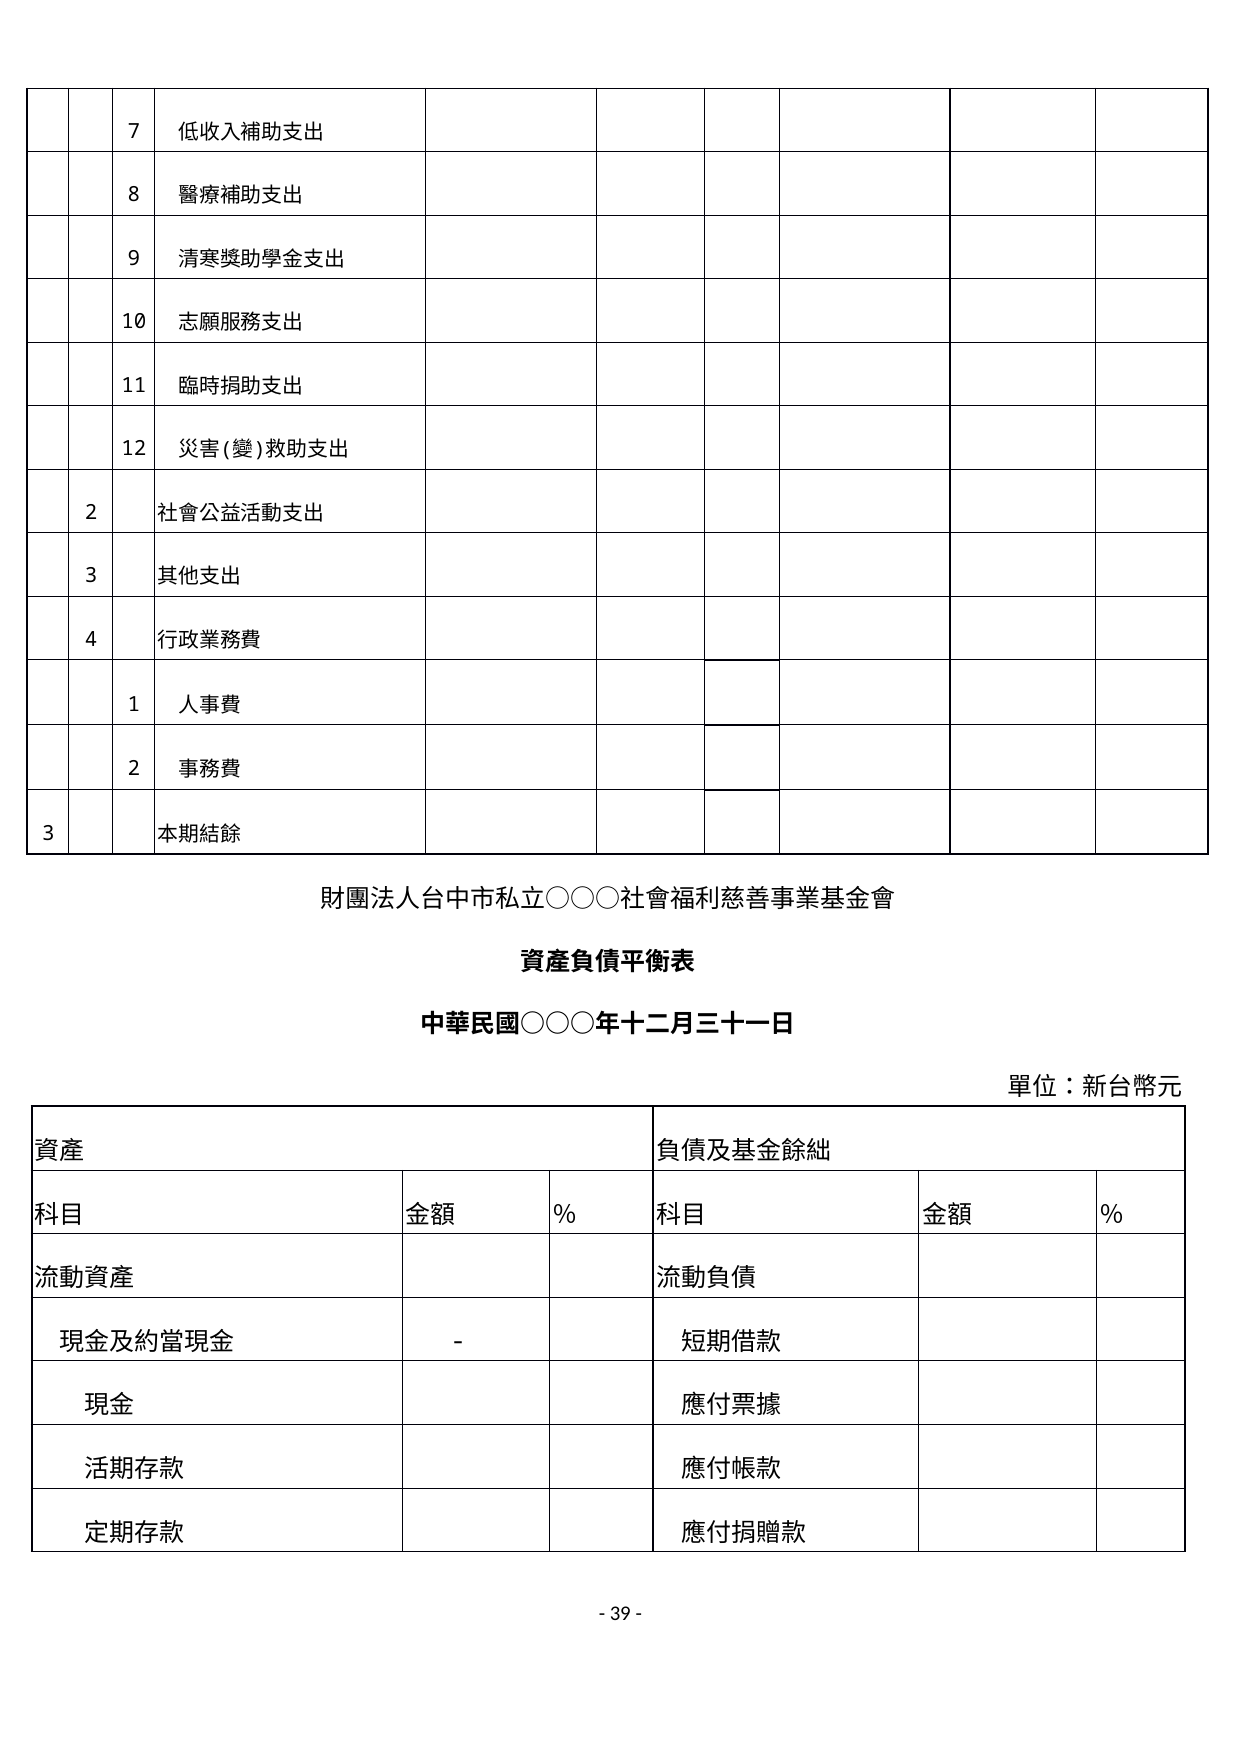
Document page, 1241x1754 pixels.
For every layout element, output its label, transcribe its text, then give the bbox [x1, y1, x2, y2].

table_cell 短期借款 [654, 1298, 918, 1360]
table_cell [780, 725, 949, 788]
table_cell [28, 660, 68, 724]
table_cell [597, 89, 704, 151]
table_cell 3 [69, 533, 112, 596]
table_cell [951, 533, 1095, 596]
table_cell [780, 660, 949, 724]
table_cell [705, 661, 779, 724]
table_cell [113, 470, 154, 532]
table_cell [597, 279, 704, 342]
table_cell 2 [113, 725, 154, 788]
table_cell [919, 1298, 1096, 1360]
table_cell [919, 1489, 1096, 1551]
table_cell [951, 725, 1095, 788]
table_cell 醫療補助支出 [155, 152, 425, 214]
table_cell [1096, 279, 1207, 342]
table_cell 應付帳款 [654, 1425, 918, 1487]
table_cell [705, 533, 779, 596]
table_cell 資產負債平衡表 [32, 918, 1185, 980]
table_cell [426, 406, 596, 469]
table_cell [780, 152, 949, 214]
table_cell [951, 406, 1095, 469]
table_cell 1 [113, 660, 154, 724]
table_cell 人事費 [155, 660, 425, 724]
table_cell [780, 89, 949, 151]
table_cell [1097, 1361, 1184, 1424]
table_cell [403, 1361, 549, 1424]
table_cell [780, 343, 949, 405]
table_cell [780, 597, 949, 659]
table_cell [780, 406, 949, 469]
table_cell 災害(變)救助支出 [155, 406, 425, 469]
table_cell [1096, 470, 1207, 532]
table_cell [426, 660, 596, 724]
table_cell [705, 216, 779, 278]
table_cell [403, 1489, 549, 1551]
table_cell [113, 790, 154, 853]
table_cell [426, 470, 596, 532]
table_cell [705, 726, 779, 788]
table_cell [28, 279, 68, 342]
table_cell [28, 343, 68, 405]
table_cell 3 [28, 790, 68, 853]
table_cell 金額 [919, 1171, 1096, 1233]
table_cell [1096, 152, 1207, 214]
table_cell 現金及約當現金 [33, 1298, 402, 1360]
table_cell [1096, 660, 1207, 724]
table_cell 9 [113, 216, 154, 278]
table_cell 中華民國○○○年十二月三十一日 [32, 980, 1185, 1043]
table_cell [705, 406, 779, 469]
table_cell [28, 406, 68, 469]
table_cell 負債及基金餘絀 [654, 1107, 1184, 1170]
table_cell [1185, 855, 1208, 1552]
table_cell [597, 790, 704, 853]
table_cell [550, 1425, 652, 1487]
table_cell 科目 [654, 1171, 918, 1233]
table_cell 12 [113, 406, 154, 469]
table_cell [705, 89, 779, 151]
table_cell [69, 216, 112, 278]
table_cell [705, 791, 779, 853]
table_cell 科目 [33, 1171, 402, 1233]
table_cell [951, 790, 1095, 853]
table_cell [597, 343, 704, 405]
table_cell [69, 279, 112, 342]
table_cell [597, 533, 704, 596]
table_cell 行政業務費 [155, 597, 425, 659]
table_cell [1097, 1489, 1184, 1551]
table_cell [780, 470, 949, 532]
table_cell [426, 533, 596, 596]
table_cell ％ [550, 1171, 652, 1233]
table_header 財團法人台中市私立○○○社會福利慈善事業基金會 [32, 855, 1185, 918]
table_cell [426, 89, 596, 151]
table_cell [550, 1234, 652, 1297]
table_cell 2 [69, 470, 112, 532]
table_cell [69, 343, 112, 405]
table_cell [28, 470, 68, 532]
table_cell 臨時捐助支出 [155, 343, 425, 405]
table_cell 流動負債 [654, 1234, 918, 1297]
table_cell 10 [113, 279, 154, 342]
table_cell [69, 152, 112, 214]
table_cell [951, 343, 1095, 405]
table_cell 流動資產 [33, 1234, 402, 1297]
table_cell [597, 152, 704, 214]
table_cell 8 [113, 152, 154, 214]
table_cell [705, 470, 779, 532]
table_cell [28, 216, 68, 278]
table_cell 資產 [33, 1107, 652, 1170]
table_cell [28, 533, 68, 596]
table_cell [69, 660, 112, 724]
table_cell [1096, 533, 1207, 596]
table_cell [951, 470, 1095, 532]
table_cell - [403, 1298, 549, 1360]
table_cell [1096, 406, 1207, 469]
table_cell [426, 343, 596, 405]
table_cell 志願服務支出 [155, 279, 425, 342]
table_cell [69, 725, 112, 788]
table_cell [1096, 216, 1207, 278]
table_cell 活期存款 [33, 1425, 402, 1487]
table_cell [403, 1425, 549, 1487]
table_cell [28, 597, 68, 659]
table_cell [550, 1361, 652, 1424]
table_cell 低收入補助支出 [155, 89, 425, 151]
table_cell [113, 597, 154, 659]
table_cell [951, 152, 1095, 214]
table_cell [426, 597, 596, 659]
table_cell 4 [69, 597, 112, 659]
table_cell [28, 89, 68, 151]
table_cell [1096, 343, 1207, 405]
table_cell 定期存款 [33, 1489, 402, 1551]
table_cell [597, 725, 704, 788]
table_cell [780, 216, 949, 278]
table_cell [426, 279, 596, 342]
table_cell [597, 216, 704, 278]
table_cell 11 [113, 343, 154, 405]
table_cell [951, 597, 1095, 659]
table_cell [951, 89, 1095, 151]
table_cell [597, 470, 704, 532]
table_cell [1097, 1298, 1184, 1360]
table_cell [780, 790, 949, 853]
table_cell 事務費 [155, 725, 425, 788]
table_cell [705, 343, 779, 405]
table_cell [951, 216, 1095, 278]
table_cell 清寒獎助學金支出 [155, 216, 425, 278]
table_cell [1096, 89, 1207, 151]
table_cell 應付票據 [654, 1361, 918, 1424]
table_cell [1096, 597, 1207, 659]
table_cell [705, 597, 779, 659]
table_cell [28, 725, 68, 788]
table_cell 7 [113, 89, 154, 151]
table_cell [919, 1425, 1096, 1487]
table_cell [919, 1361, 1096, 1424]
table_cell [28, 152, 68, 214]
table_cell [951, 279, 1095, 342]
table_cell [705, 152, 779, 214]
table_cell [550, 1298, 652, 1360]
table_cell [550, 1489, 652, 1551]
table_cell [597, 406, 704, 469]
table_cell [426, 216, 596, 278]
table_cell 單位：新台幣元 [32, 1043, 1185, 1105]
table_cell [597, 597, 704, 659]
table_cell [1097, 1425, 1184, 1487]
table_cell 金額 [403, 1171, 549, 1233]
table_cell [597, 660, 704, 724]
table_cell [113, 533, 154, 596]
table_cell [426, 725, 596, 788]
table_cell [403, 1234, 549, 1297]
table_cell [27, 855, 32, 1552]
table_cell [1097, 1234, 1184, 1297]
table_cell [780, 279, 949, 342]
table_cell 現金 [33, 1361, 402, 1424]
table_cell 社會公益活動支出 [155, 470, 425, 532]
table_cell ％ [1097, 1171, 1184, 1233]
table_cell [1096, 725, 1207, 788]
table_cell [426, 790, 596, 853]
table_cell [426, 152, 596, 214]
table_cell [705, 279, 779, 342]
table_cell 本期結餘 [155, 790, 425, 853]
table_cell [919, 1234, 1096, 1297]
table_cell [951, 660, 1095, 724]
table_cell [1096, 790, 1207, 853]
table_cell [69, 406, 112, 469]
table_cell 應付捐贈款 [654, 1489, 918, 1551]
table_cell [780, 533, 949, 596]
table_cell [69, 790, 112, 853]
table_cell [69, 89, 112, 151]
table_cell 其他支出 [155, 533, 425, 596]
